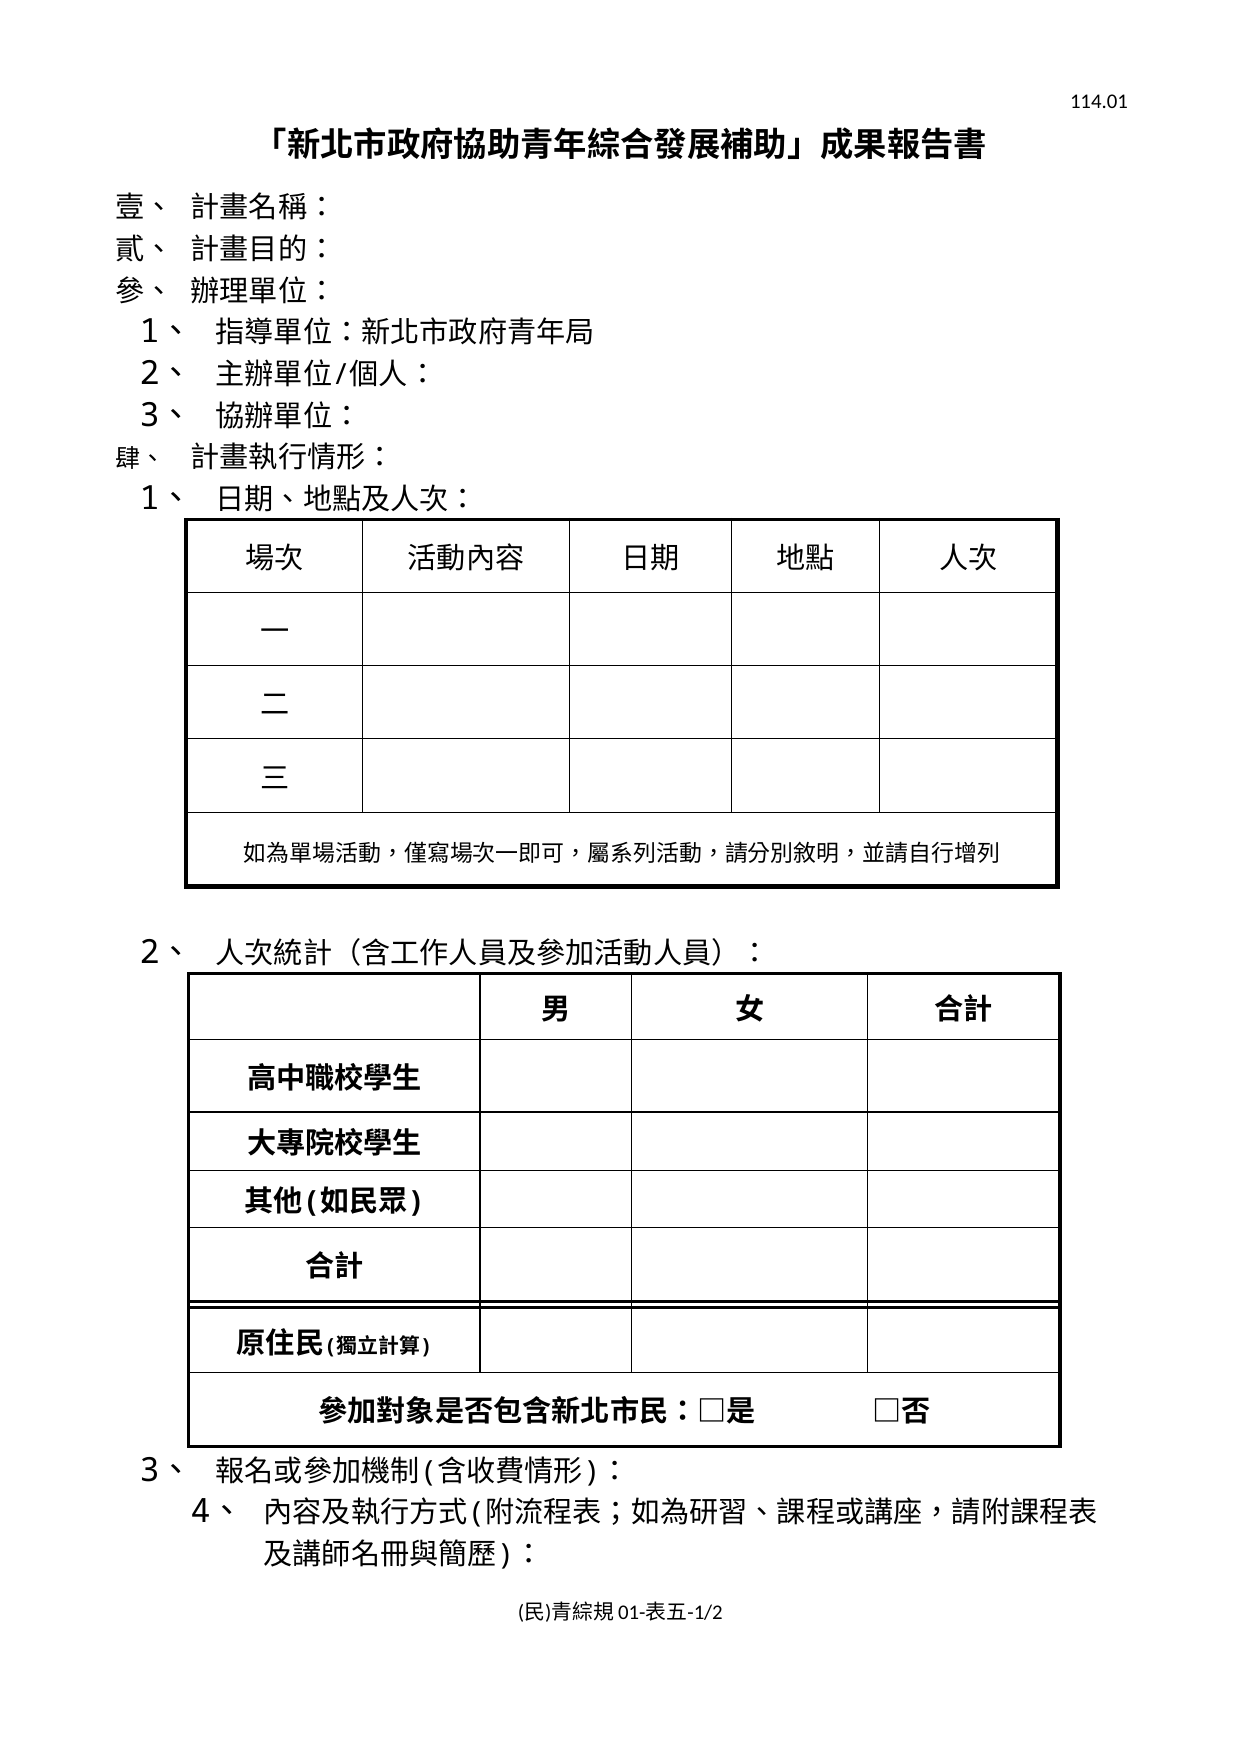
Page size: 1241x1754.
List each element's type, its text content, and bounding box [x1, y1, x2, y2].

table_header 女 [632, 975, 867, 1039]
table_cell [632, 1040, 867, 1111]
table_cell [363, 739, 569, 812]
table_cell 其他(如民眾) [190, 1171, 479, 1227]
table_cell [732, 739, 879, 812]
table_cell [481, 1228, 631, 1299]
table_header 人次 [880, 521, 1055, 592]
table_header 活動內容 [363, 521, 569, 592]
table_cell [481, 1171, 631, 1227]
table_cell [732, 666, 879, 738]
table_header 日期 [570, 521, 731, 592]
table_cell [868, 1171, 1058, 1227]
table_cell [570, 739, 731, 812]
table_cell [363, 593, 569, 664]
table_cell [880, 593, 1055, 664]
table_header 「新北市政府協助青年綜合發展補助」成果報告書 計畫名稱： 計畫目的： 辦理單位： 指導單位：新北市政府青年局 主辦單位/個人： 協辦單位： 計畫執行情形： 日期、地點及人次： 人次統計（含工作人員及參加活動人員）： 報名或參加機制(含收費情形)： 內容及執行方式(附流程表；如為研習、課程或講座，請附課程表及講師名冊與簡歷)： 活動內容與執行： 流程表(若為系列活動，請分別說明)： 參與人員名冊(僅學校、團體申請「國際事務」時需填列)： 執行成果(場次、人次等)： 附錄 活動照片 一般活動成果照片至少10張以上，且需呈現完整活動情形(系列活動請每一單場皆呈現)，並將照片電子檔傳送至本局以下電子信箱 多元文化/國際事務：youth01@ntpc.gov.tw 職涯發展：youth02@ntpc.gov.tw 其他相關附件（活動手冊、講座資料、宣傳資料） [113, 118, 1128, 1573]
table_cell 二 [188, 666, 362, 738]
table_cell 原住民(獨立計算) [190, 1309, 479, 1372]
table_cell 三 [188, 739, 362, 812]
table_cell 大專院校學生 [190, 1113, 479, 1169]
table_cell [632, 1113, 867, 1169]
table_cell [868, 1228, 1058, 1299]
table_cell [363, 666, 569, 738]
table_cell [868, 1113, 1058, 1169]
table_cell 高中職校學生 [190, 1040, 479, 1111]
table_cell 參加對象是否包含新北市民：□是 □否 [190, 1373, 1058, 1444]
table_header 合計 [868, 975, 1058, 1039]
table_cell [880, 739, 1055, 812]
table_cell [880, 666, 1055, 738]
table_cell [868, 1040, 1058, 1111]
table_cell [632, 1171, 867, 1227]
table_cell 一 [188, 593, 362, 664]
table_cell [868, 1309, 1058, 1372]
table_cell [570, 593, 731, 664]
table_header 場次 [188, 521, 362, 592]
table_cell [481, 1309, 631, 1372]
table_cell [481, 1113, 631, 1169]
table_cell [732, 593, 879, 664]
table_cell [481, 1040, 631, 1111]
table_cell [570, 666, 731, 738]
table_cell [632, 1309, 867, 1372]
table_cell 合計 [190, 1228, 479, 1299]
table_header 地點 [732, 521, 879, 592]
table_cell [632, 1228, 867, 1299]
table_cell 如為單場活動，僅寫場次一即可，屬系列活動，請分別敘明，並請自行增列 [188, 813, 1055, 884]
table_header 男 [481, 975, 631, 1039]
table_header [190, 975, 479, 1039]
